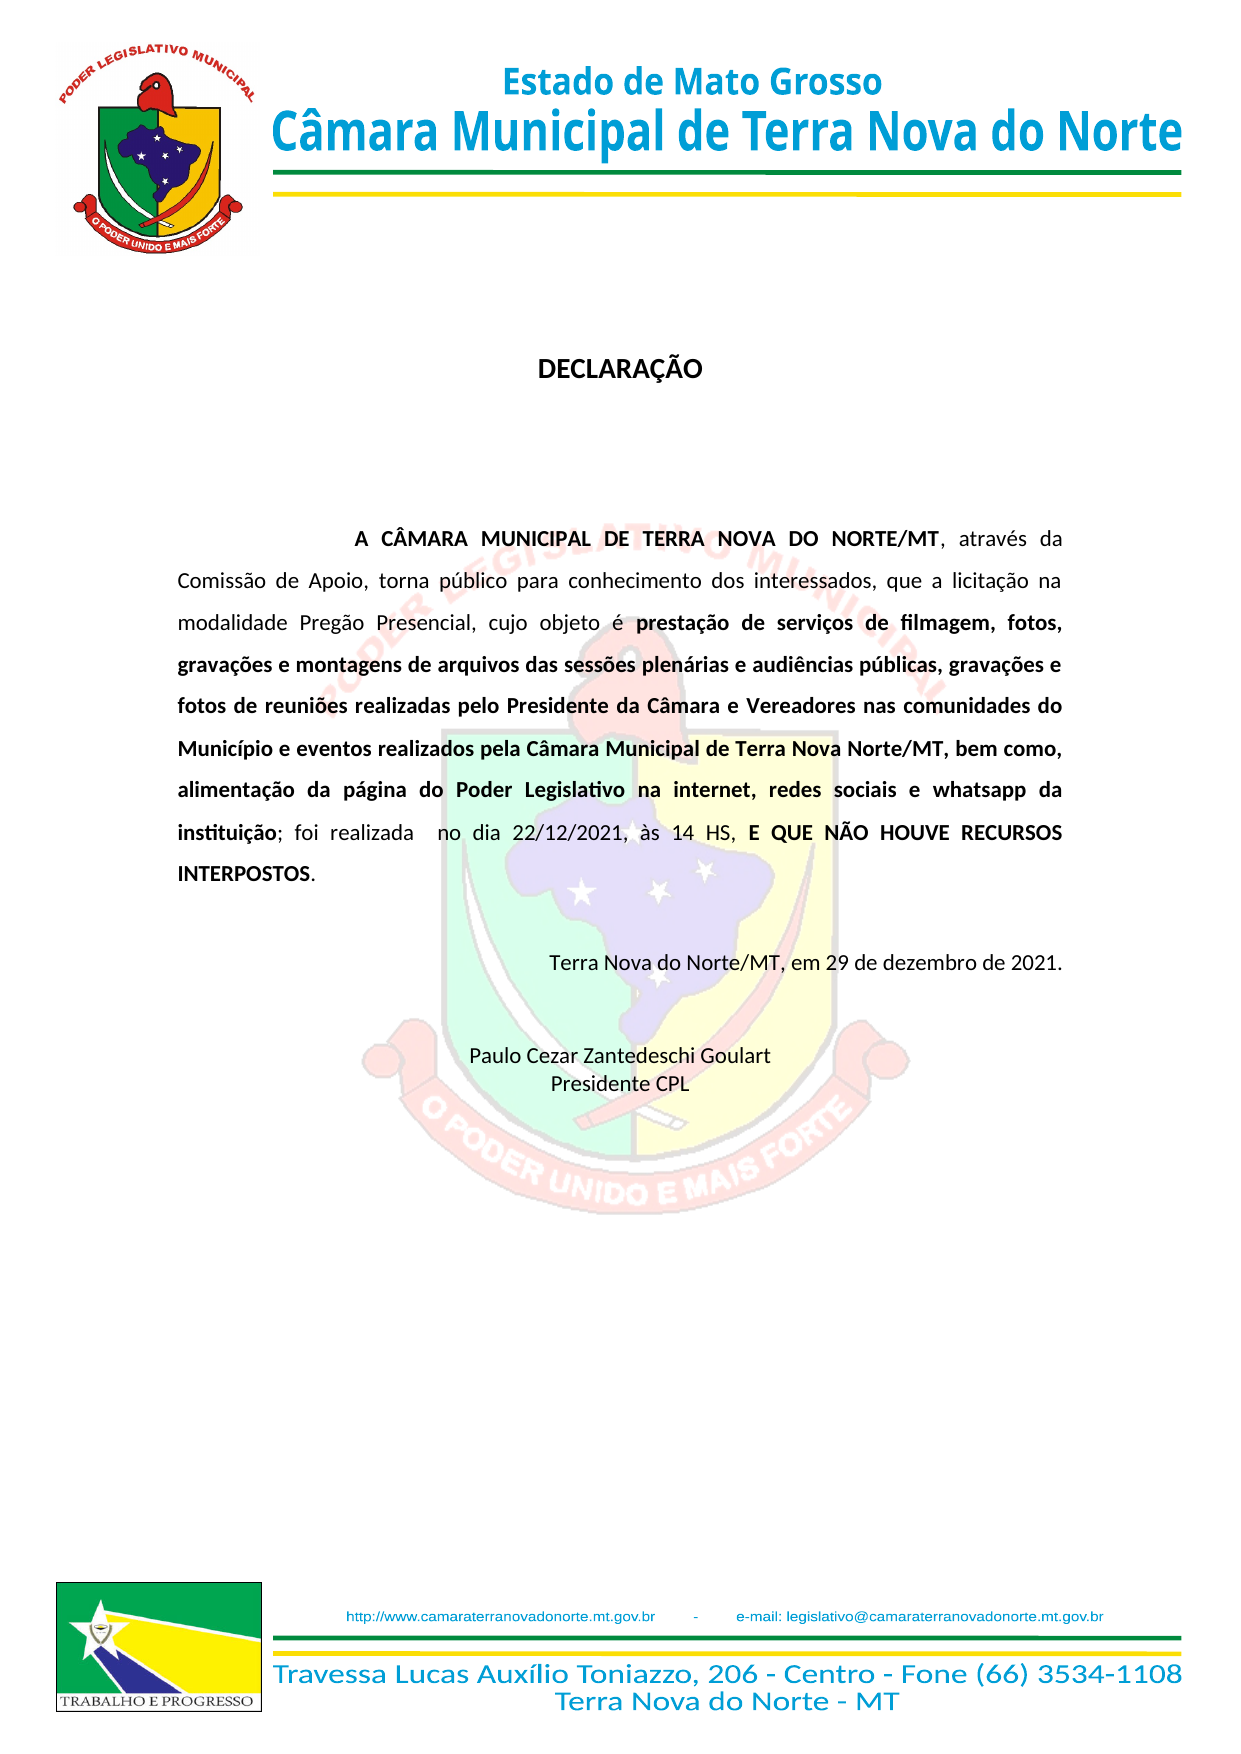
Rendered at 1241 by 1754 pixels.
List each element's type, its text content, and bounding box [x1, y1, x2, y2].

text Terra Nova do Norte/MT, em 29 de dezembro de 2021. [966, 948, 1063, 976]
text A CÂMARA MUNICIPAL DE TERRA NOVA DO NORTE/MT, através da Comissão de Apoio, torna público para conhecimento dos interessados, que a licitação na modalidade Pregão Presencial, cujo objeto é prestação de serviços de filmagem, fotos, gravações e montagens de arquivos das sessões plenárias e audiências públicas, gravações e fotos de reuniões realizadas pelo Presidente da Câmara e Vereadores nas comunidades do Município e eventos realizados pela Câmara Municipal de Terra Nova Norte/MT, bem como, alimentação da página do Poder Legislativo na internet, redes sociais e whatsapp da instituição; foi realizada no dia 22/12/2021, às 14 HS, E QUE NÃO HOUVE RECURSOS INTERPOSTOS. [177, 524, 303, 888]
text Presidente CPL [177, 1069, 303, 1097]
picture [860, 1611, 868, 1623]
text Presidente CPL [966, 1069, 1063, 1097]
text DECLARAÇÃO [177, 350, 1063, 386]
text Paulo Cezar Zantedeschi Goulart [177, 1041, 303, 1069]
picture [55, 42, 260, 256]
text A CÂMARA MUNICIPAL DE TERRA NOVA DO NORTE/MT, através da Comissão de Apoio, torna público para conhecimento dos interessados, que a licitação na modalidade Pregão Presencial, cujo objeto é prestação de serviços de filmagem, fotos, gravações e montagens de arquivos das sessões plenárias e audiências públicas, gravações e fotos de reuniões realizadas pelo Presidente da Câmara e Vereadores nas comunidades do Município e eventos realizados pela Câmara Municipal de Terra Nova Norte/MT, bem como, alimentação da página do Poder Legislativo na internet, redes sociais e whatsapp da instituição; foi realizada no dia 22/12/2021, às 14 HS, E QUE NÃO HOUVE RECURSOS INTERPOSTOS. [966, 524, 1063, 888]
text Paulo Cezar Zantedeschi Goulart [966, 1041, 1063, 1069]
text Terra Nova do Norte/MT, em 29 de dezembro de 2021. [177, 948, 303, 976]
picture [57, 1583, 261, 1711]
